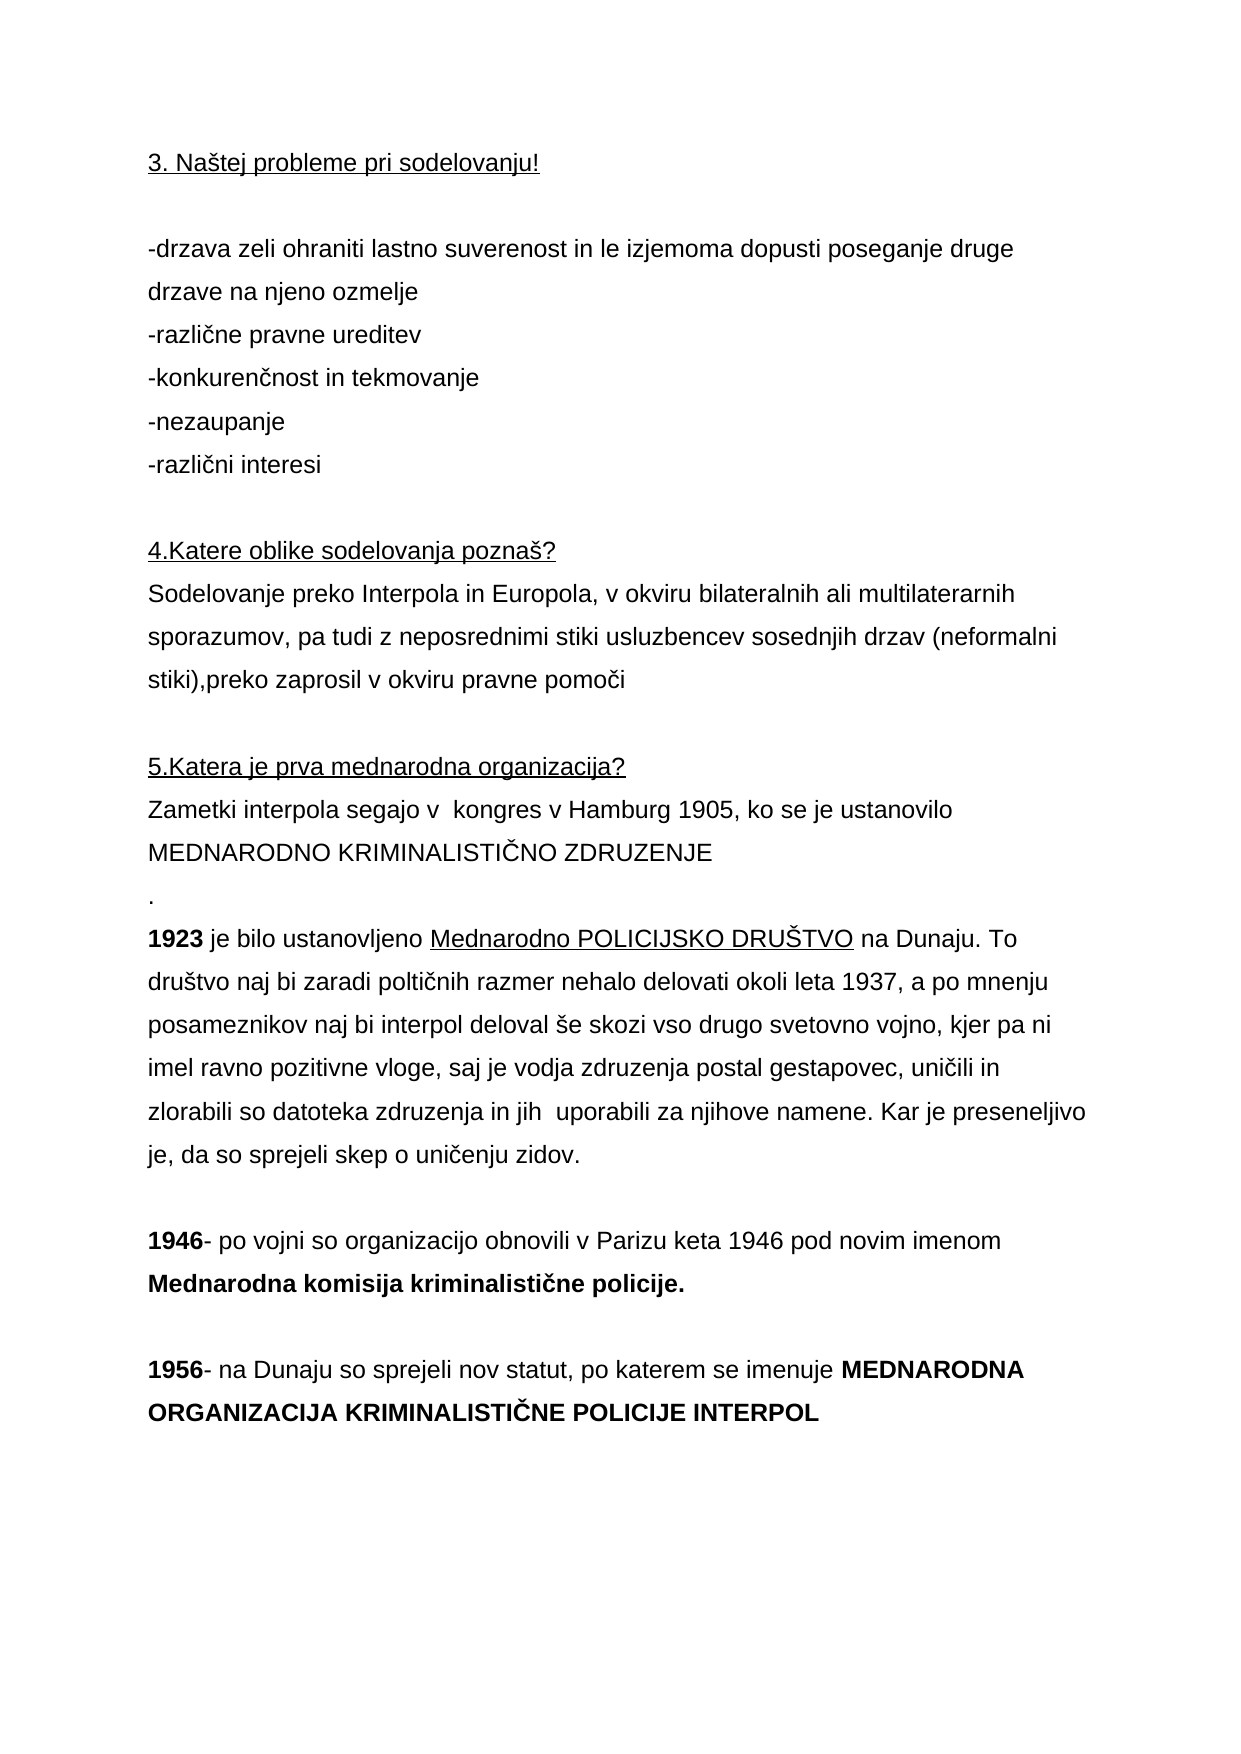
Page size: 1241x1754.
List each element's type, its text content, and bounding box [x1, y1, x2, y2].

text . [148, 881, 1092, 909]
text 1956- na Dunaju so sprejeli nov statut, po katerem se imenuje MEDNARODNA ORGANIZACIJA KRIMINALISTIČNE POLICIJE INTERPOL [148, 1355, 1092, 1427]
text -drzava zeli ohraniti lastno suverenost in le izjemoma dopusti poseganje druge drzave na njeno ozmelje [148, 234, 1092, 306]
text -različne pravne ureditev [148, 320, 1092, 349]
text -konkurenčnost in tekmovanje [148, 363, 1092, 392]
text 5.Katera je prva mednarodna organizacija? Zametki interpola segajo v kongres v Hamburg 1905, ko se je ustanovilo MEDNARODNO KRIMINALISTIČNO ZDRUZENJE [148, 751, 1092, 866]
text -različni interesi [148, 449, 1092, 478]
text -nezaupanje [148, 406, 1092, 435]
text 3. Naštej probleme pri sodelovanju! [148, 148, 1092, 176]
text 1946- po vojni so organizacijo obnovili v Parizu keta 1946 pod novim imenom Mednarodna komisija kriminalistične policije. [148, 1226, 1092, 1298]
text 4.Katere oblike sodelovanja poznaš? [148, 536, 1092, 564]
text 1923 je bilo ustanovljeno Mednarodno POLICIJSKO DRUŠTVO na Dunaju. To društvo naj bi zaradi poltičnih razmer nehalo delovati okoli leta 1937, a po mnenju posameznikov naj bi interpol deloval še skozi vso drugo svetovno vojno, kjer pa ni imel ravno pozitivne vloge, saj je vodja zdruzenja postal gestapovec, uničili in zlorabili so datoteka zdruzenja in jih uporabili za njihove namene. Kar je preseneljivo je, da so sprejeli skep o uničenju zidov. [148, 924, 1092, 1168]
text Sodelovanje preko Interpola in Europola, v okviru bilateralnih ali multilaterarnih sporazumov, pa tudi z neposrednimi stiki usluzbencev sosednjih drzav (neformalni stiki),preko zaprosil v okviru pravne pomoči [148, 579, 1092, 694]
